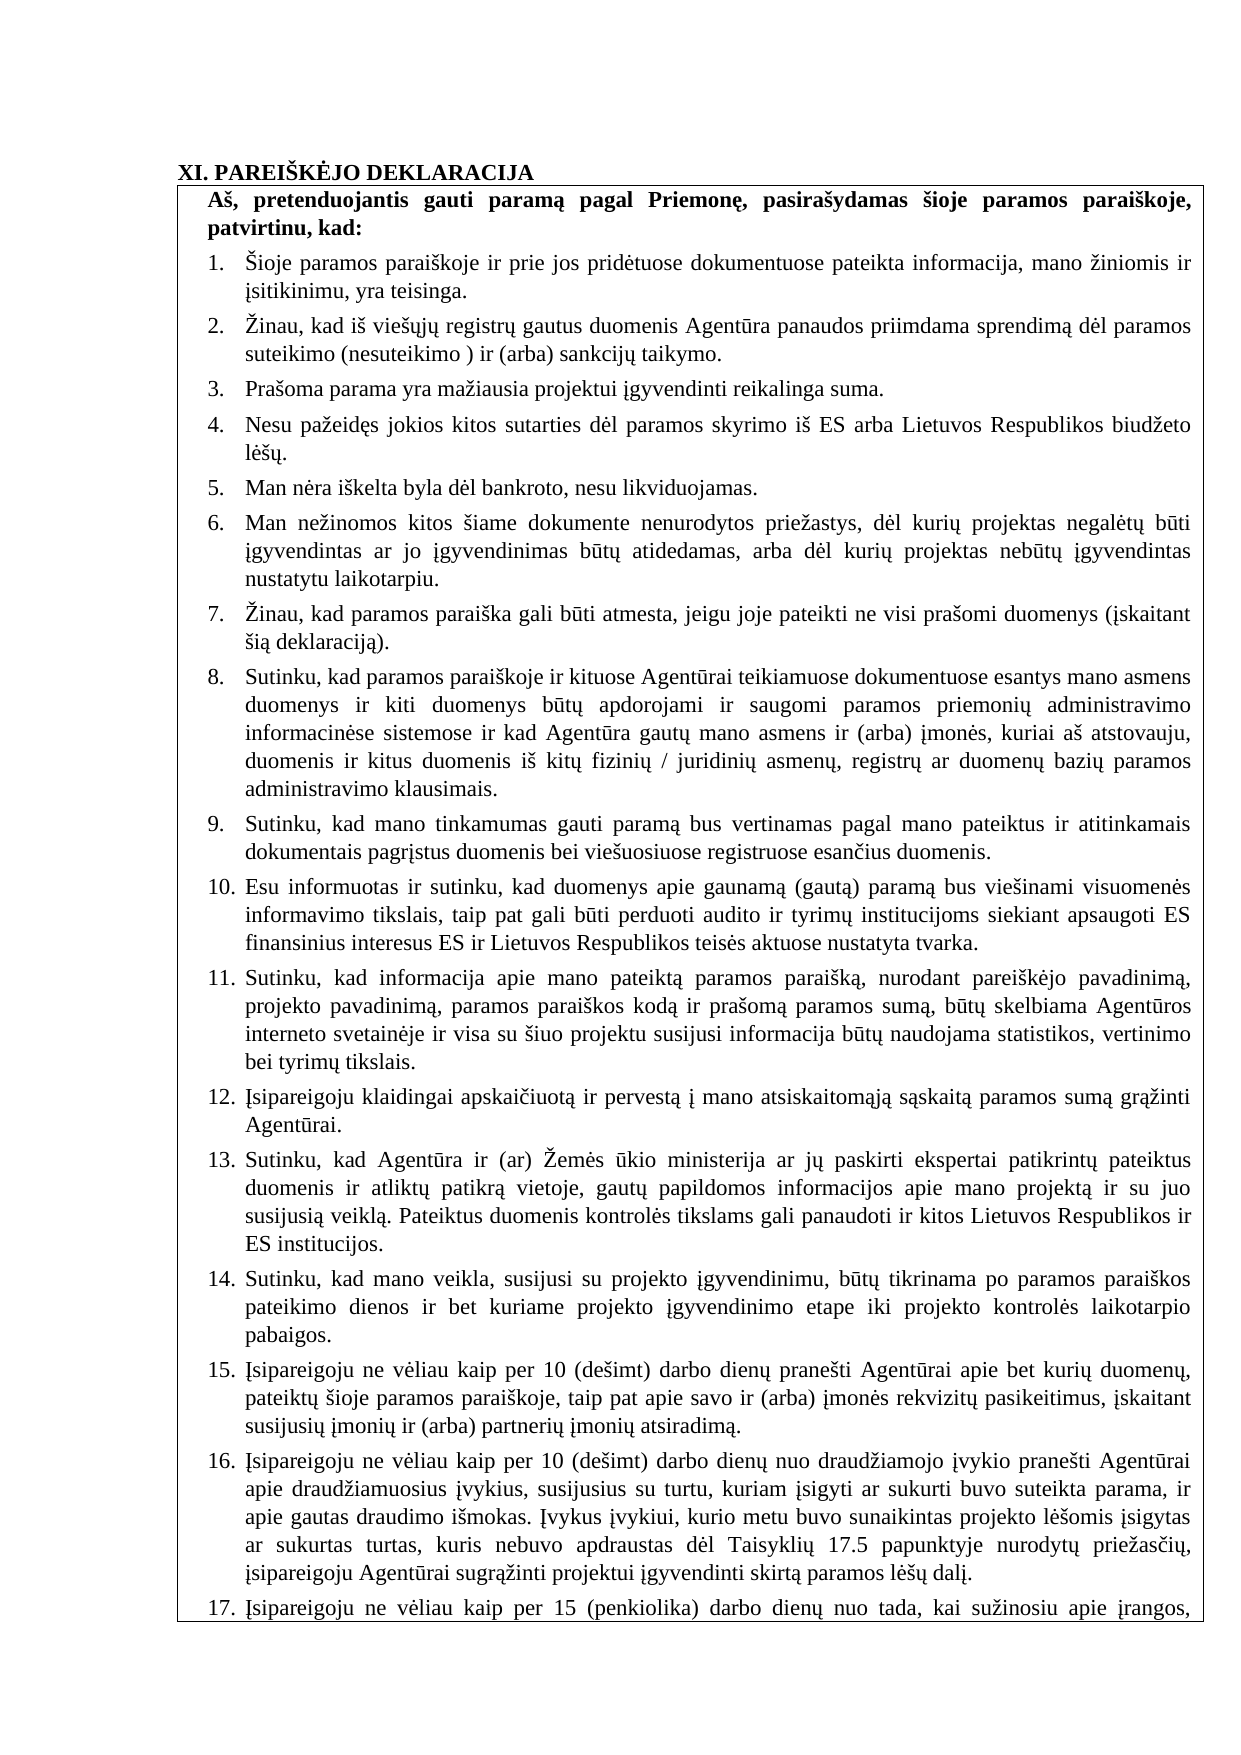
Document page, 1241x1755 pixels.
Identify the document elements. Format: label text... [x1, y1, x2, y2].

table_header Aš, pretenduojantis gauti paramą pagal Priemonę, pasirašydamas šioje paramos paraiškoje, patvirtinu, kad: 1. Šioje paramos paraiškoje ir prie jos pridėtuose dokumentuose pateikta informacija, mano žiniomis ir įsitikinimu, yra teisinga. 2. Žinau, kad iš viešųjų registrų gautus duomenis Agentūra panaudos priimdama sprendimą dėl paramos suteikimo (nesuteikimo ) ir (arba) sankcijų taikymo. 3. Prašoma parama yra mažiausia projektui įgyvendinti reikalinga suma. 4. Nesu pažeidęs jokios kitos sutarties dėl paramos skyrimo iš ES arba Lietuvos Respublikos biudžeto lėšų. 5. Man nėra iškelta byla dėl bankroto, nesu likviduojamas. 6. Man nežinomos kitos šiame dokumente nenurodytos priežastys, dėl kurių projektas negalėtų būti įgyvendintas ar jo įgyvendinimas būtų atidedamas, arba dėl kurių projektas nebūtų įgyvendintas nustatytu laikotarpiu. 7. Žinau, kad paramos paraiška gali būti atmesta, jeigu joje pateikti ne visi prašomi duomenys (įskaitant šią deklaraciją). 8. Sutinku, kad paramos paraiškoje ir kituose Agentūrai teikiamuose dokumentuose esantys mano asmens duomenys ir kiti duomenys būtų apdorojami ir saugomi paramos priemonių administravimo informacinėse sistemose ir kad Agentūra gautų mano asmens ir (arba) įmonės, kuriai aš atstovauju, duomenis ir kitus duomenis iš kitų fizinių / juridinių asmenų, registrų ar duomenų bazių paramos administravimo klausimais. 9. Sutinku, kad mano tinkamumas gauti paramą bus vertinamas pagal mano pateiktus ir atitinkamais dokumentais pagrįstus duomenis bei viešuosiuose registruose esančius duomenis. 10. Esu informuotas ir sutinku, kad duomenys apie gaunamą (gautą) paramą bus viešinami visuomenės informavimo tikslais, taip pat gali būti perduoti audito ir tyrimų institucijoms siekiant apsaugoti ES finansinius interesus ES ir Lietuvos Respublikos teisės aktuose nustatyta tvarka. 11. Sutinku, kad informacija apie mano pateiktą paramos paraišką, nurodant pareiškėjo pavadinimą, projekto pavadinimą, paramos paraiškos kodą ir prašomą paramos sumą, būtų skelbiama Agentūros interneto svetainėje ir visa su šiuo projektu susijusi informacija būtų naudojama statistikos, vertinimo bei tyrimų tikslais. 12. Įsipareigoju klaidingai apskaičiuotą ir pervestą į mano atsiskaitomąją sąskaitą paramos sumą grąžinti Agentūrai. 13. Sutinku, kad Agentūra ir (ar) Žemės ūkio ministerija ar jų paskirti ekspertai patikrintų pateiktus duomenis ir atliktų patikrą vietoje, gautų papildomos informacijos apie mano projektą ir su juo susijusią veiklą. Pateiktus duomenis kontrolės tikslams gali panaudoti ir kitos Lietuvos Respublikos ir ES institucijos. 14. Sutinku, kad mano veikla, susijusi su projekto įgyvendinimu, būtų tikrinama po paramos paraiškos pateikimo dienos ir bet kuriame projekto įgyvendinimo etape iki projekto kontrolės laikotarpio pabaigos. 15. Įsipareigoju ne vėliau kaip per 10 (dešimt) darbo dienų pranešti Agentūrai apie bet kurių duomenų, pateiktų šioje paramos paraiškoje, taip pat apie savo ir (arba) įmonės rekvizitų pasikeitimus, įskaitant susijusių įmonių ir (arba) partnerių įmonių atsiradimą. 16. Įsipareigoju ne vėliau kaip per 10 (dešimt) darbo dienų nuo draudžiamojo įvykio pranešti Agentūrai apie draudžiamuosius įvykius, susijusius su turtu, kuriam įsigyti ar sukurti buvo suteikta parama, ir apie gautas draudimo išmokas. Įvykus įvykiui, kurio metu buvo sunaikintas projekto lėšomis įsigytas ar sukurtas turtas, kuris nebuvo apdraustas dėl Taisyklių 17.5 papunktyje nurodytų priežasčių, įsipareigoju Agentūrai sugrąžinti projektui įgyvendinti skirtą paramos lėšų dalį. 17. Įsipareigoju ne vėliau kaip per 15 (penkiolika) darbo dienų nuo tada, kai sužinosiu apie įrangos, [178, 186, 1203, 1621]
text XI. PAREIŠKĖJO DEKLARACIJA [177, 159, 1181, 185]
